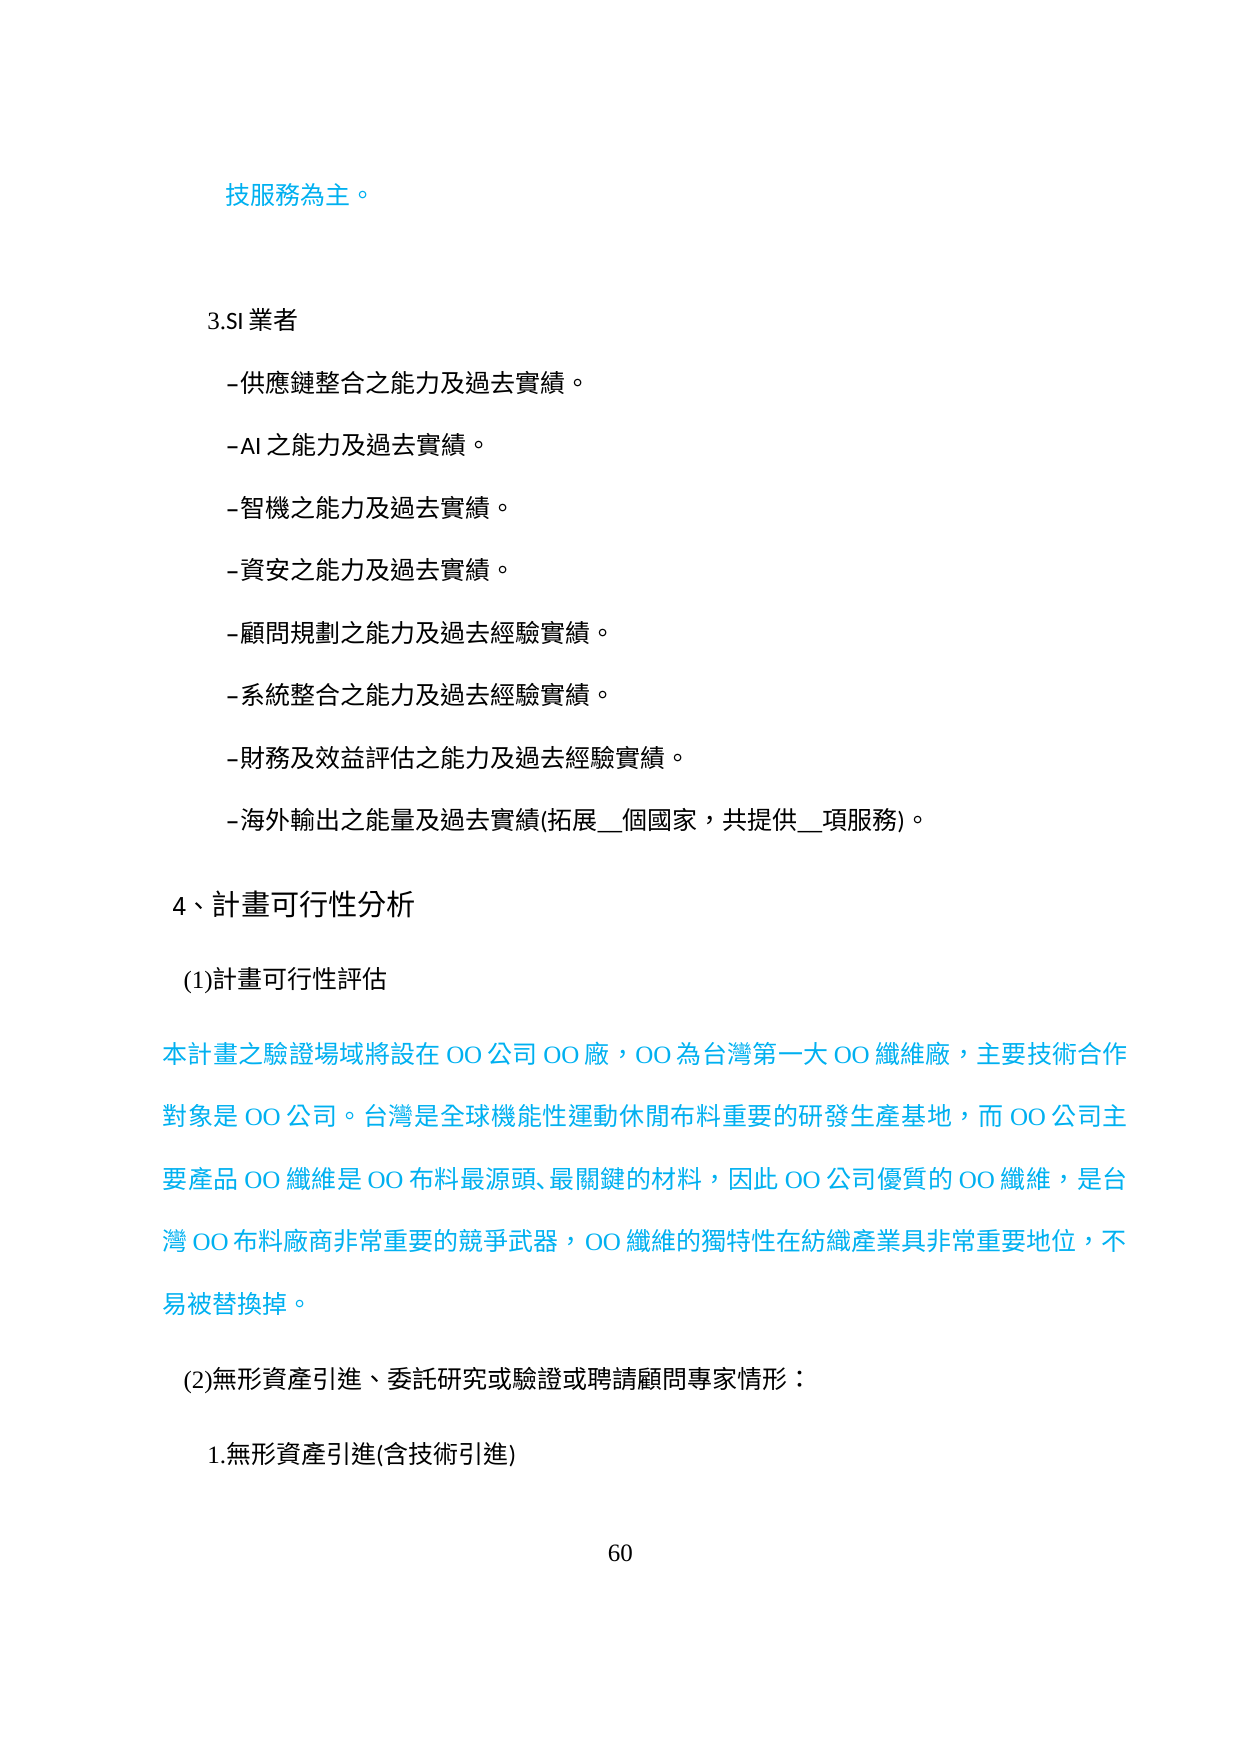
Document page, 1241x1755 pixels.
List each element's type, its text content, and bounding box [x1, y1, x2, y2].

list 無形資產引進、委託研究或驗證或聘請顧問專家情形： [183, 1336, 1128, 1398]
list 財務及效益評估之能力及過去經驗實績。 [225, 714, 1128, 777]
list 顧問規劃之能力及過去經驗實績。 [225, 589, 1128, 652]
list AI之能力及過去實績。 [225, 402, 1128, 464]
text 本計畫之驗證場域將設在OO公司OO廠，OO為台灣第一大OO纖維廠，主要技術合作對象是OO公司。台灣是全球機能性運動休閒布料重要的研發生產基地，而OO公司主要產品OO纖維是OO布料最源頭､最關鍵的材料，因此OO公司優質的OO纖維，是台灣OO布料廠商非常重要的競爭武器，OO纖維的獨特性在紡織產業具非常重要地位，不易被替換掉。 [162, 1011, 1128, 1323]
list 資安之能力及過去實績。 [225, 527, 1128, 589]
list 計畫可行性評估 [183, 936, 1128, 998]
list 智機之能力及過去實績。 [225, 464, 1128, 527]
list 供應鏈整合之能力及過去實績。 [225, 339, 1128, 402]
list 系統整合之能力及過去經驗實績。 [225, 652, 1128, 714]
list 海外輸出之能量及過去實績(拓展__個國家，共提供__項服務)。 [225, 777, 1128, 839]
list 無形資產引進(含技術引進) [207, 1411, 1128, 1473]
list SI業者 [207, 277, 1128, 339]
text 技服務為主。 [225, 152, 1128, 214]
list 計畫可行性分析 [172, 861, 1128, 923]
